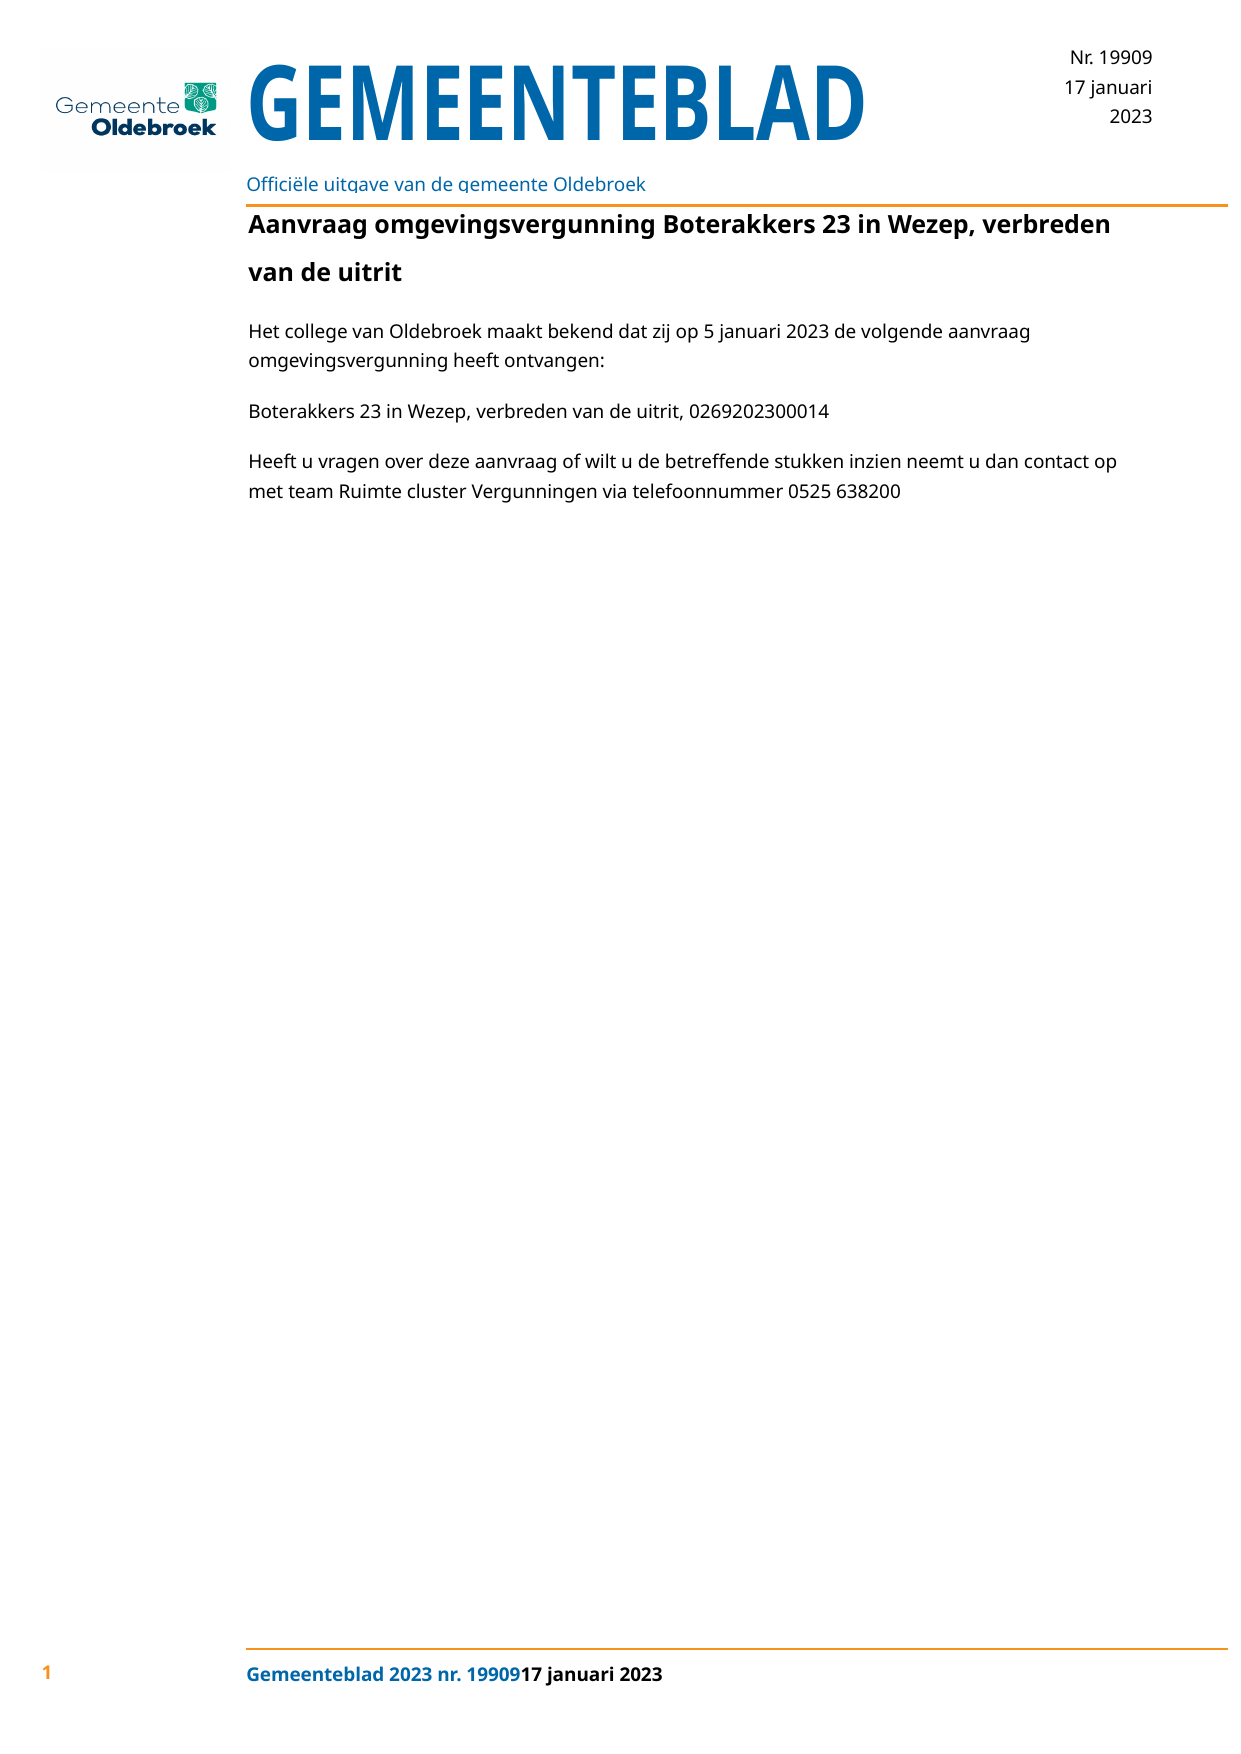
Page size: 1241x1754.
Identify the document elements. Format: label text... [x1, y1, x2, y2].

text Het college van Oldebroek maakt bekend dat zij op 5 januari 2023 de volgende aanvraag omgevingsvergunning heeft ontvangen: [248, 318, 1152, 373]
text Heeft u vragen over deze aanvraag of wilt u de betreffende stukken inzien neemt u dan contact op met team Ruimte cluster Vergunningen via telefoonnummer 0525 638200 [248, 448, 1152, 504]
picture [41, 47, 231, 172]
text Boterakkers 23 in Wezep, verbreden van de uitrit, 0269202300014 [248, 398, 1152, 424]
text Aanvraag omgevingsvergunning Boterakkers 23 in Wezep, verbreden van de uitrit [248, 207, 1152, 288]
